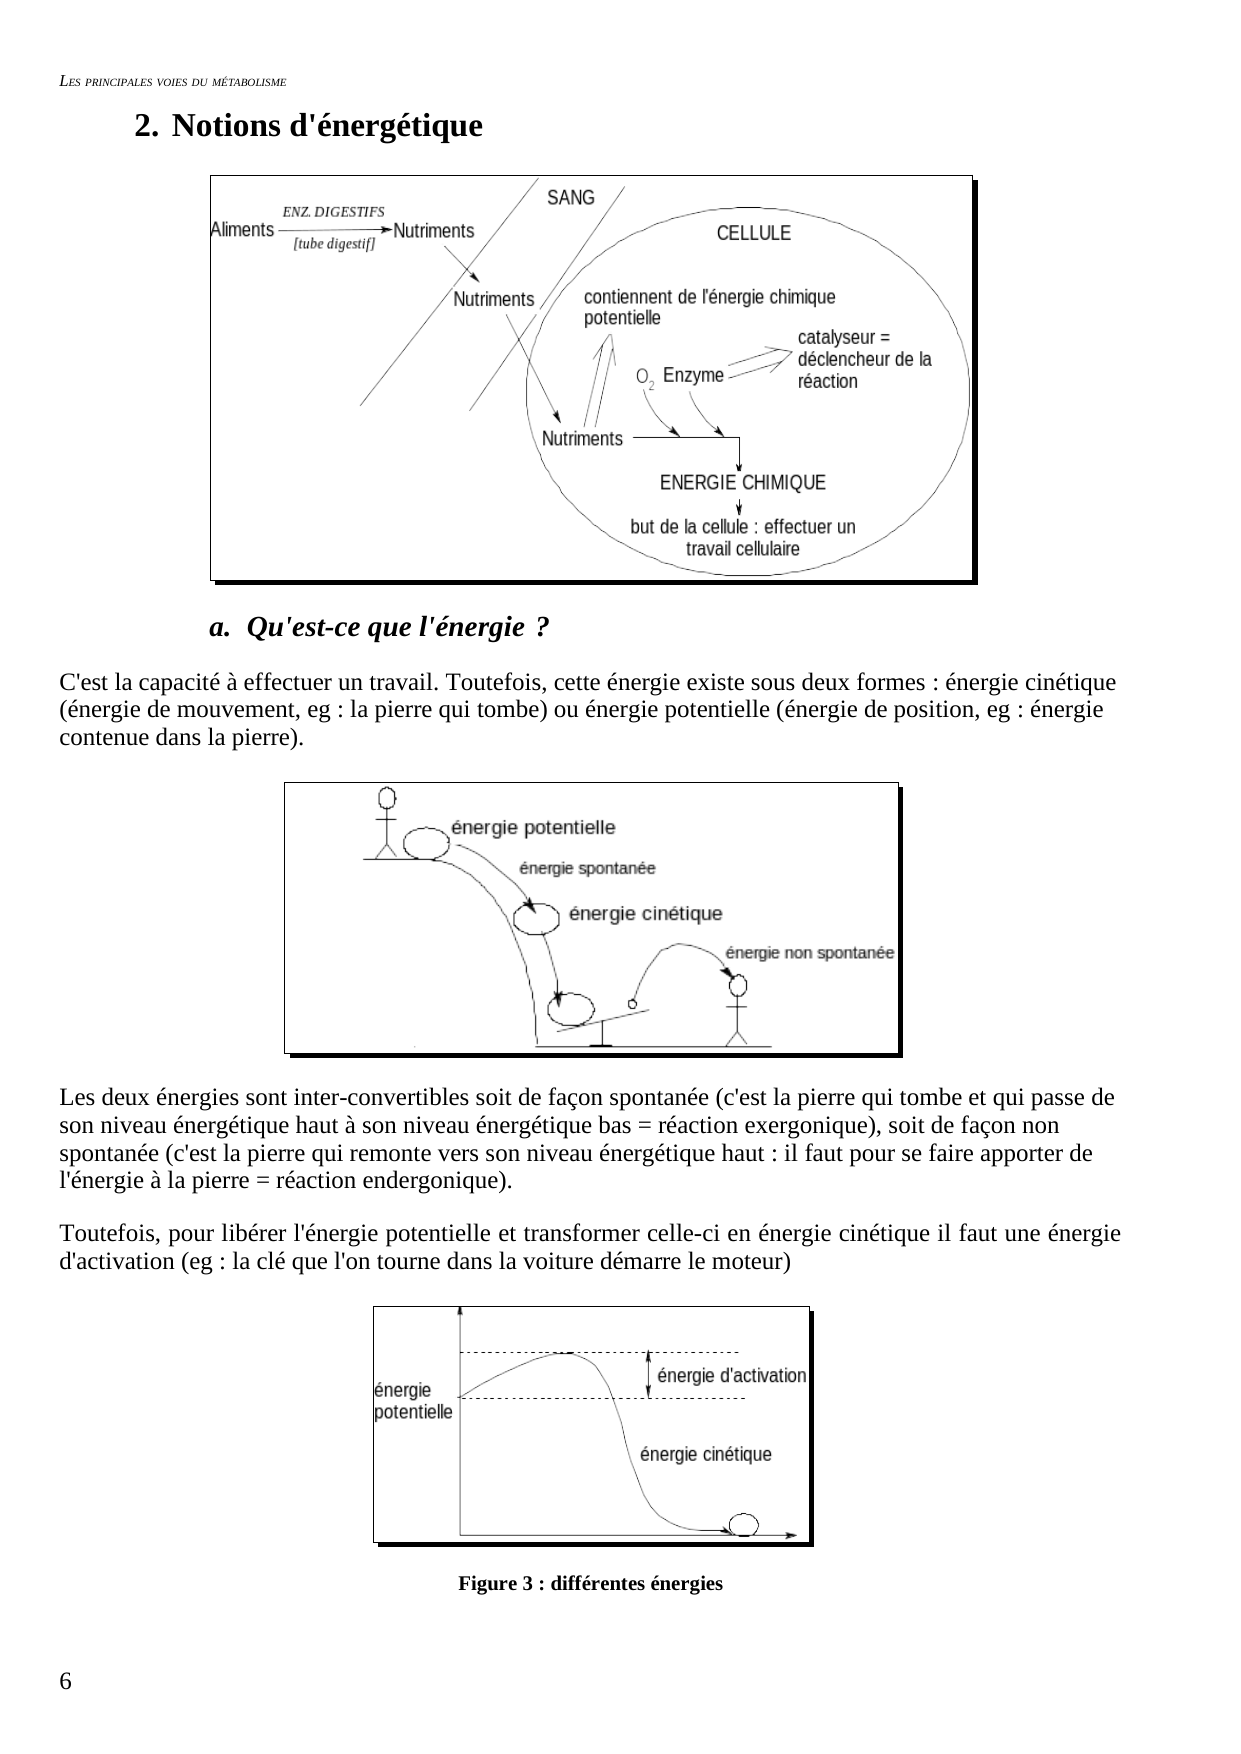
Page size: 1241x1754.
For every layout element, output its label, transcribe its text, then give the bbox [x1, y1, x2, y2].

text Figure 3 : différentes énergies [59, 1572, 1122, 1595]
text Les deux énergies sont inter-convertibles soit de façon spontanée (c'est la pierre qui tombe et qui passe de son niveau énergétique haut à son niveau énergétique bas = réaction exergonique), soit de façon non spontanée (c'est la pierre qui remonte vers son niveau énergétique haut : il faut pour se faire apporter de l'énergie à la pierre = réaction endergonique). [59, 1083, 1122, 1194]
subtitle Qu'est-ce que l'énergie ? [209, 610, 1122, 643]
text C'est la capacité à effectuer un travail. Toutefois, cette énergie existe sous deux formes : énergie cinétique (énergie de mouvement, eg : la pierre qui tombe) ou énergie potentielle (énergie de position, eg : énergie contenue dans la pierre). [59, 668, 1122, 751]
subtitle Notions d'énergétique [134, 106, 1122, 143]
text Toutefois, pour libérer l'énergie potentielle et transformer celle-ci en énergie cinétique il faut une énergie d'activation (eg : la clé que l'on tourne dans la voiture démarre le moteur) [59, 1219, 1122, 1275]
